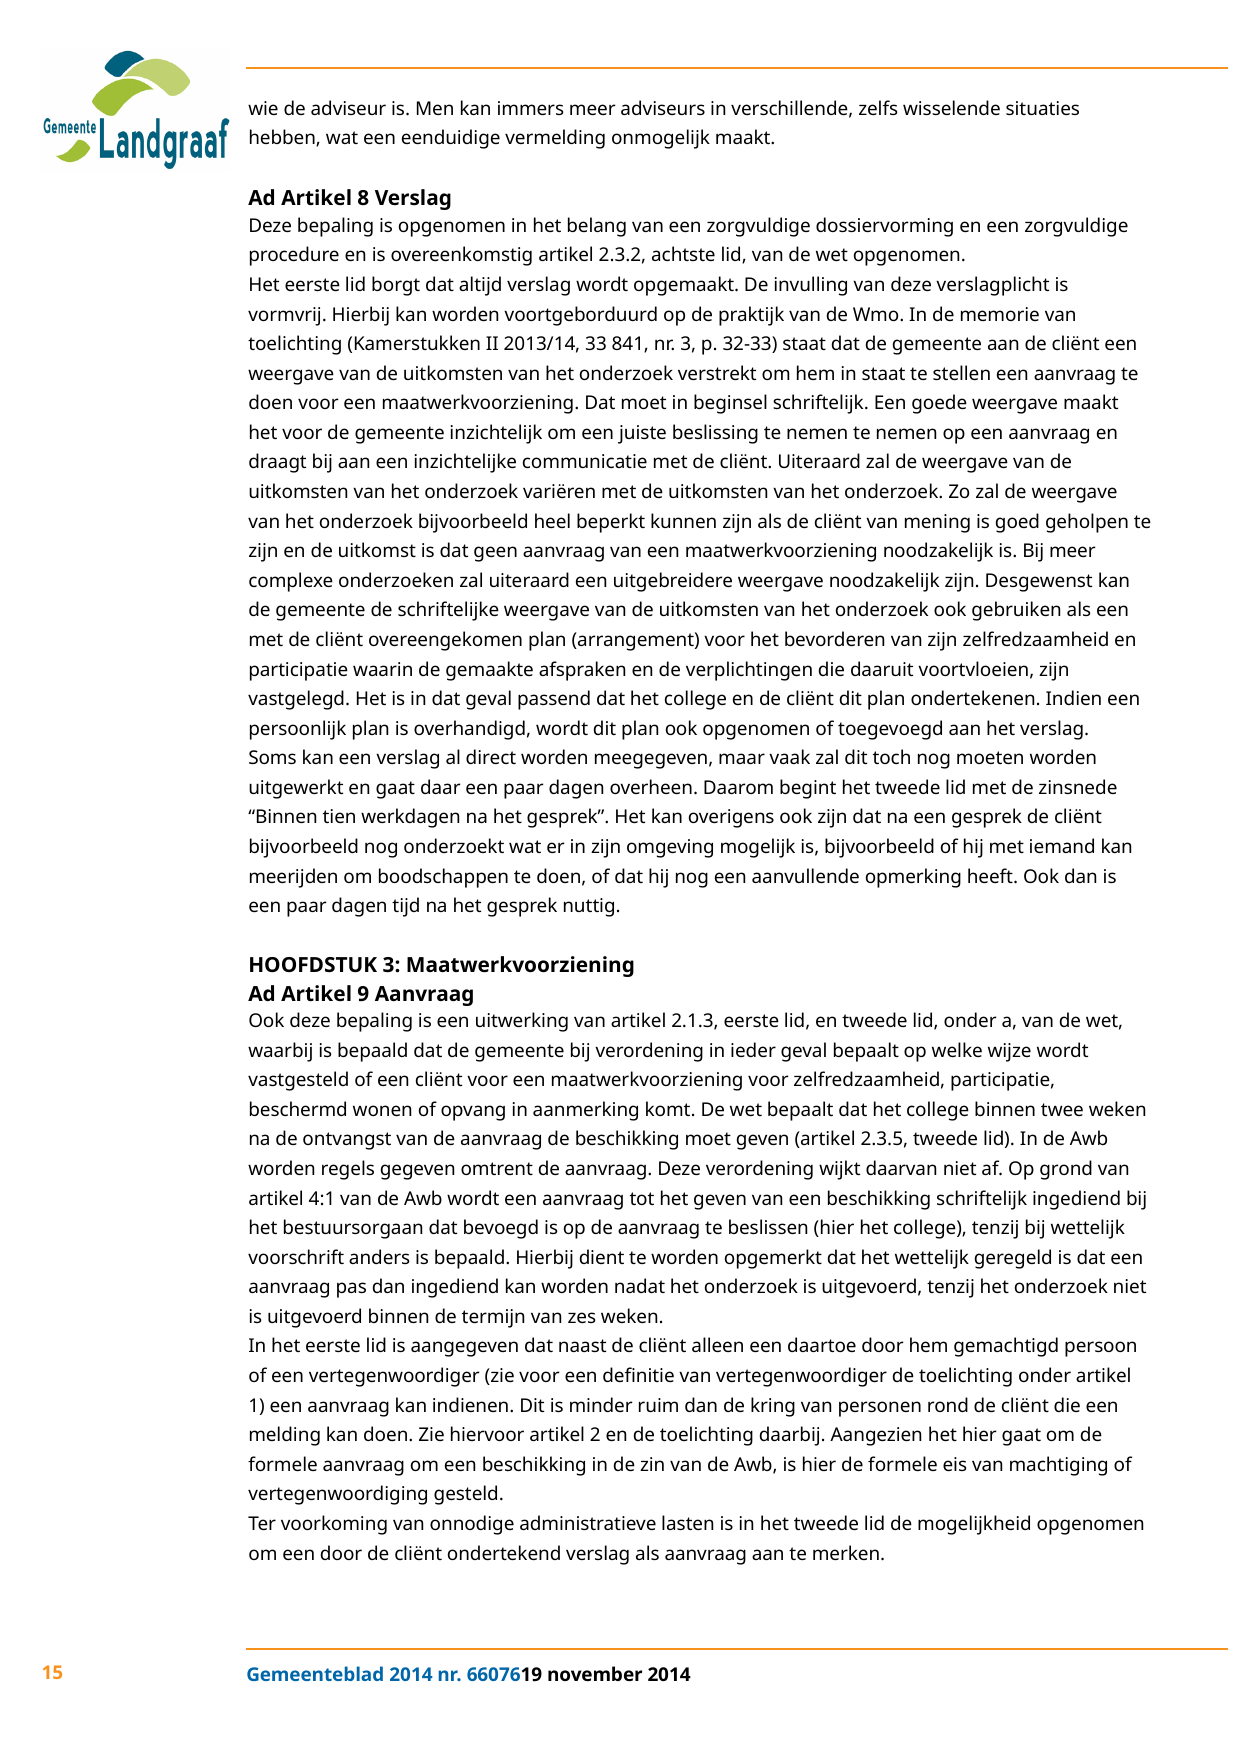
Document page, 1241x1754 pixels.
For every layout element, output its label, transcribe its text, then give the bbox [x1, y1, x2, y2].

text wie de adviseur is. Men kan immers meer adviseurs in verschillende, zelfs wisselende situaties hebben, wat een eenduidige vermelding onmogelijk maakt. [248, 95, 1152, 150]
text HOOFDSTUK 3: Maatwerkvoorziening [248, 950, 1152, 979]
text Ad Artikel 8 Verslag [248, 183, 1152, 212]
picture [41, 47, 231, 172]
text Ook deze bepaling is een uitwerking van artikel 2.1.3, eerste lid, en tweede lid, onder a, van de wet, waarbij is bepaald dat de gemeente bij verordening in ieder geval bepaalt op welke wijze wordt vastgesteld of een cliënt voor een maatwerkvoorziening voor zelfredzaamheid, participatie, beschermd wonen of opvang in aanmerking komt. De wet bepaalt dat het college binnen twee weken na de ontvangst van de aanvraag de beschikking moet geven (artikel 2.3.5, tweede lid). In de Awb worden regels gegeven omtrent de aanvraag. Deze verordening wijkt daarvan niet af. Op grond van artikel 4:1 van de Awb wordt een aanvraag tot het geven van een beschikking schriftelijk ingediend bij het bestuursorgaan dat bevoegd is op de aanvraag te beslissen (hier het college), tenzij bij wettelijk voorschrift anders is bepaald. Hierbij dient te worden opgemerkt dat het wettelijk geregeld is dat een aanvraag pas dan ingediend kan worden nadat het onderzoek is uitgevoerd, tenzij het onderzoek niet is uitgevoerd binnen de termijn van zes weken. [248, 1007, 1152, 1329]
text Soms kan een verslag al direct worden meegegeven, maar vaak zal dit toch nog moeten worden uitgewerkt en gaat daar een paar dagen overheen. Daarom begint het tweede lid met de zinsnede “Binnen tien werkdagen na het gesprek”. Het kan overigens ook zijn dat na een gesprek de cliënt bijvoorbeeld nog onderzoekt wat er in zijn omgeving mogelijk is, bijvoorbeeld of hij met iemand kan meerijden om boodschappen te doen, of dat hij nog een aanvullende opmerking heeft. Ook dan is een paar dagen tijd na het gesprek nuttig. [248, 744, 1152, 918]
text Deze bepaling is opgenomen in het belang van een zorgvuldige dossiervorming en een zorgvuldige procedure en is overeenkomstig artikel 2.3.2, achtste lid, van de wet opgenomen. [248, 212, 1152, 267]
text Ad Artikel 9 Aanvraag [248, 979, 1152, 1007]
text Het eerste lid borgt dat altijd verslag wordt opgemaakt. De invulling van deze verslagplicht is vormvrij. Hierbij kan worden voortgeborduurd op de praktijk van de Wmo. In de memorie van toelichting (Kamerstukken II 2013/14, 33 841, nr. 3, p. 32-33) staat dat de gemeente aan de cliënt een weergave van de uitkomsten van het onderzoek verstrekt om hem in staat te stellen een aanvraag te doen voor een maatwerkvoorziening. Dat moet in beginsel schriftelijk. Een goede weergave maakt het voor de gemeente inzichtelijk om een juiste beslissing te nemen te nemen op een aanvraag en draagt bij aan een inzichtelijke communicatie met de cliënt. Uiteraard zal de weergave van de uitkomsten van het onderzoek variëren met de uitkomsten van het onderzoek. Zo zal de weergave van het onderzoek bijvoorbeeld heel beperkt kunnen zijn als de cliënt van mening is goed geholpen te zijn en de uitkomst is dat geen aanvraag van een maatwerkvoorziening noodzakelijk is. Bij meer complexe onderzoeken zal uiteraard een uitgebreidere weergave noodzakelijk zijn. Desgewenst kan de gemeente de schriftelijke weergave van de uitkomsten van het onderzoek ook gebruiken als een met de cliënt overeengekomen plan (arrangement) voor het bevorderen van zijn zelfredzaamheid en participatie waarin de gemaakte afspraken en de verplichtingen die daaruit voortvloeien, zijn vastgelegd. Het is in dat geval passend dat het college en de cliënt dit plan ondertekenen. Indien een persoonlijk plan is overhandigd, wordt dit plan ook opgenomen of toegevoegd aan het verslag. [248, 271, 1152, 741]
text Ter voorkoming van onnodige administratieve lasten is in het tweede lid de mogelijkheid opgenomen om een door de cliënt ondertekend verslag als aanvraag aan te merken. [248, 1510, 1152, 1566]
text In het eerste lid is aangegeven dat naast de cliënt alleen een daartoe door hem gemachtigd persoon of een vertegenwoordiger (zie voor een definitie van vertegenwoordiger de toelichting onder artikel 1) een aanvraag kan indienen. Dit is minder ruim dan de kring van personen rond de cliënt die een melding kan doen. Zie hiervoor artikel 2 en de toelichting daarbij. Aangezien het hier gaat om de formele aanvraag om een beschikking in de zin van de Awb, is hier de formele eis van machtiging of vertegenwoordiging gesteld. [248, 1333, 1152, 1506]
